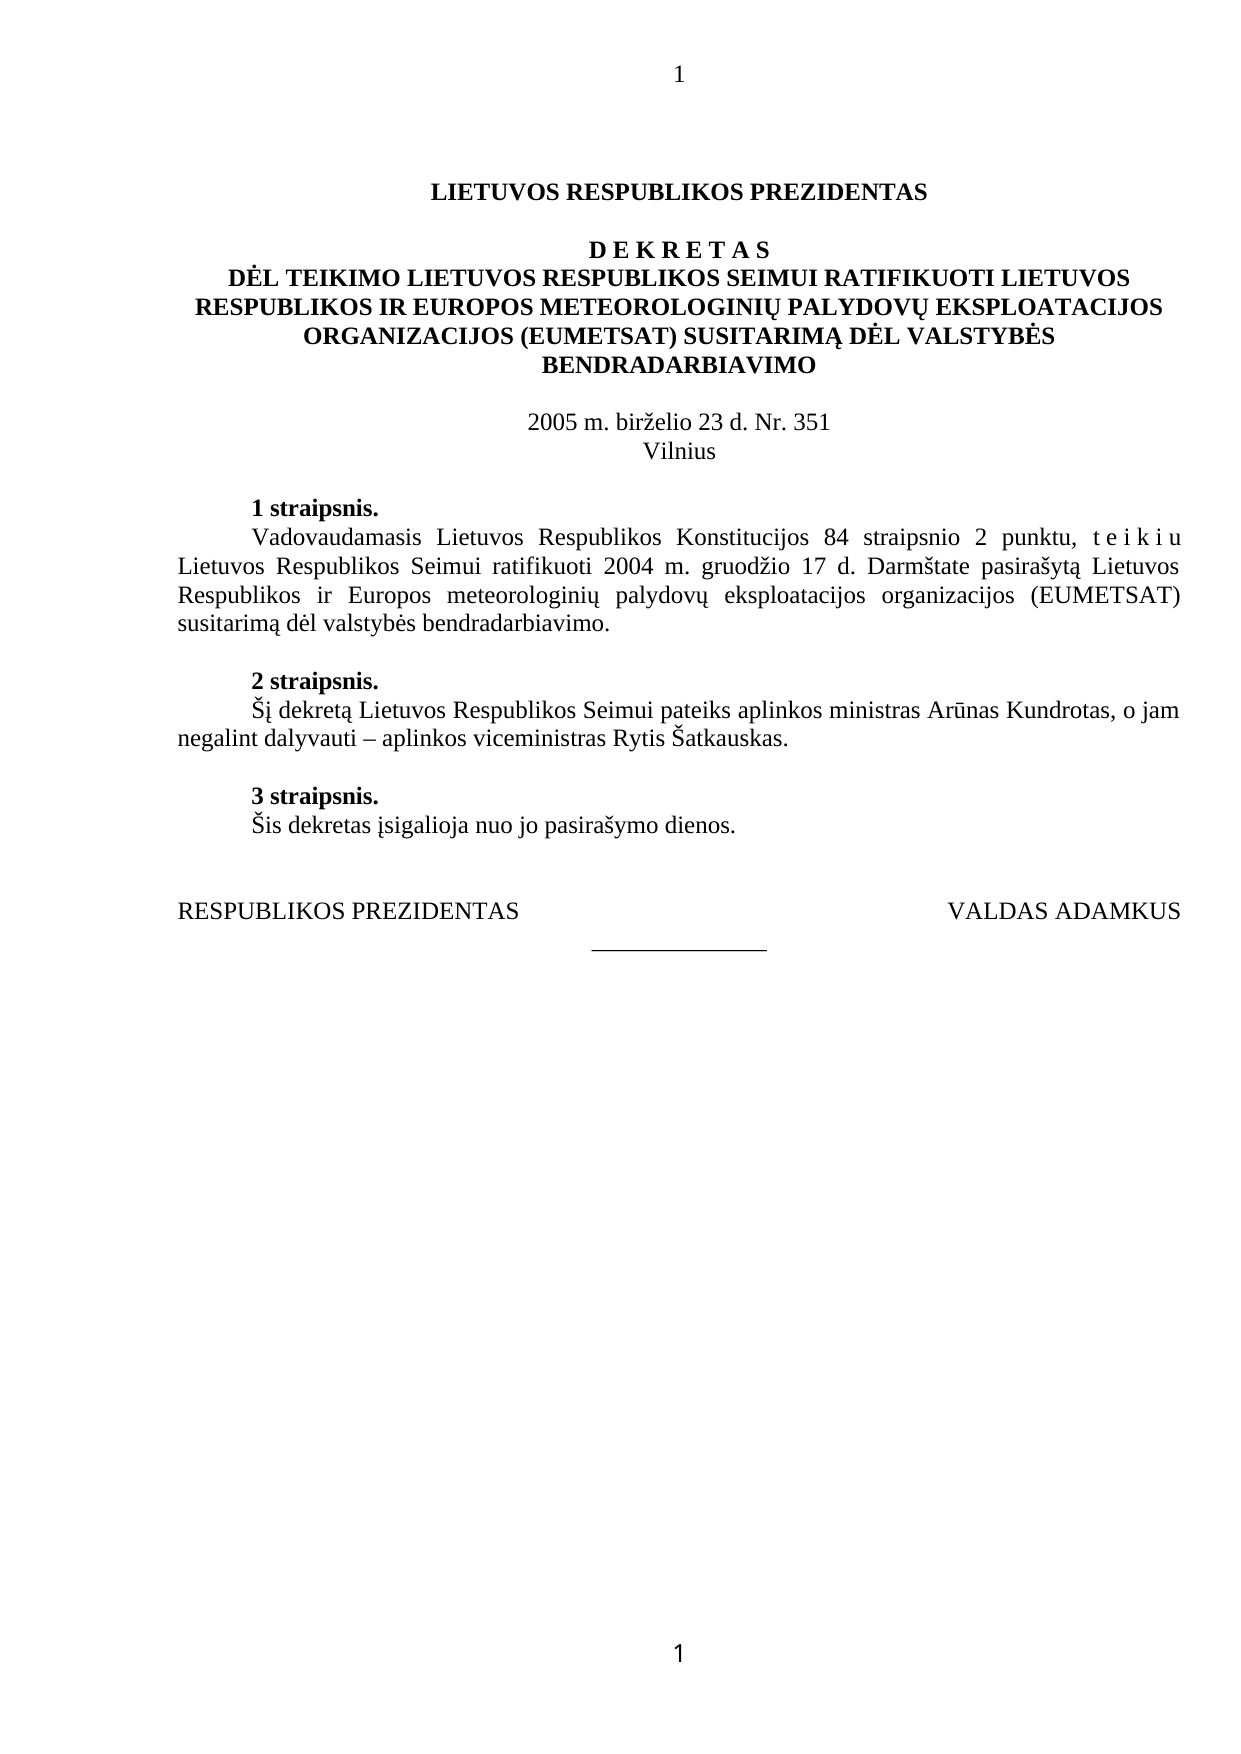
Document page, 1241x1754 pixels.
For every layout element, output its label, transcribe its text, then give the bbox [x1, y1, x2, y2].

text 2 straipsnis. [177, 666, 1181, 695]
text 1 straipsnis. [177, 493, 1181, 522]
text DĖL TEIKIMO LIETUVOS RESPUBLIKOS SEIMUI RATIFIKUOTI LIETUVOS RESPUBLIKOS IR EUROPOS METEOROLOGINIŲ PALYDOVŲ EKSPLOATACIJOS ORGANIZACIJOS (EUMETSAT) SUSITARIMĄ DĖL VALSTYBĖS BENDRADARBIAVIMO [177, 263, 1181, 378]
text ______________ [177, 925, 1181, 953]
text Šis dekretas įsigalioja nuo jo pasirašymo dienos. [177, 810, 1181, 838]
text D E K R E T A S [177, 235, 1181, 263]
text RESPUBLIKOS PREZIDENTAS VALDAS ADAMKUS [177, 896, 1181, 925]
text Vadovaudamasis Lietuvos Respublikos Konstitucijos 84 straipsnio 2 punktu, teikiu Lietuvos Respublikos Seimui ratifikuoti 2004 m. gruodžio 17 d. Darmštate pasirašytą Lietuvos Respublikos ir Europos meteorologinių palydovų eksploatacijos organizacijos (EUMETSAT) susitarimą dėl valstybės bendradarbiavimo. [177, 522, 1181, 637]
text Šį dekretą Lietuvos Respublikos Seimui pateiks aplinkos ministras Arūnas Kundrotas, o jam negalint dalyvauti – aplinkos viceministras Rytis Šatkauskas. [177, 695, 1181, 752]
text LIETUVOS RESPUBLIKOS PREZIDENTAS [177, 177, 1181, 206]
text Vilnius [177, 436, 1181, 465]
text 2005 m. birželio 23 d. Nr. 351 [177, 407, 1181, 436]
text 3 straipsnis. [177, 781, 1181, 810]
